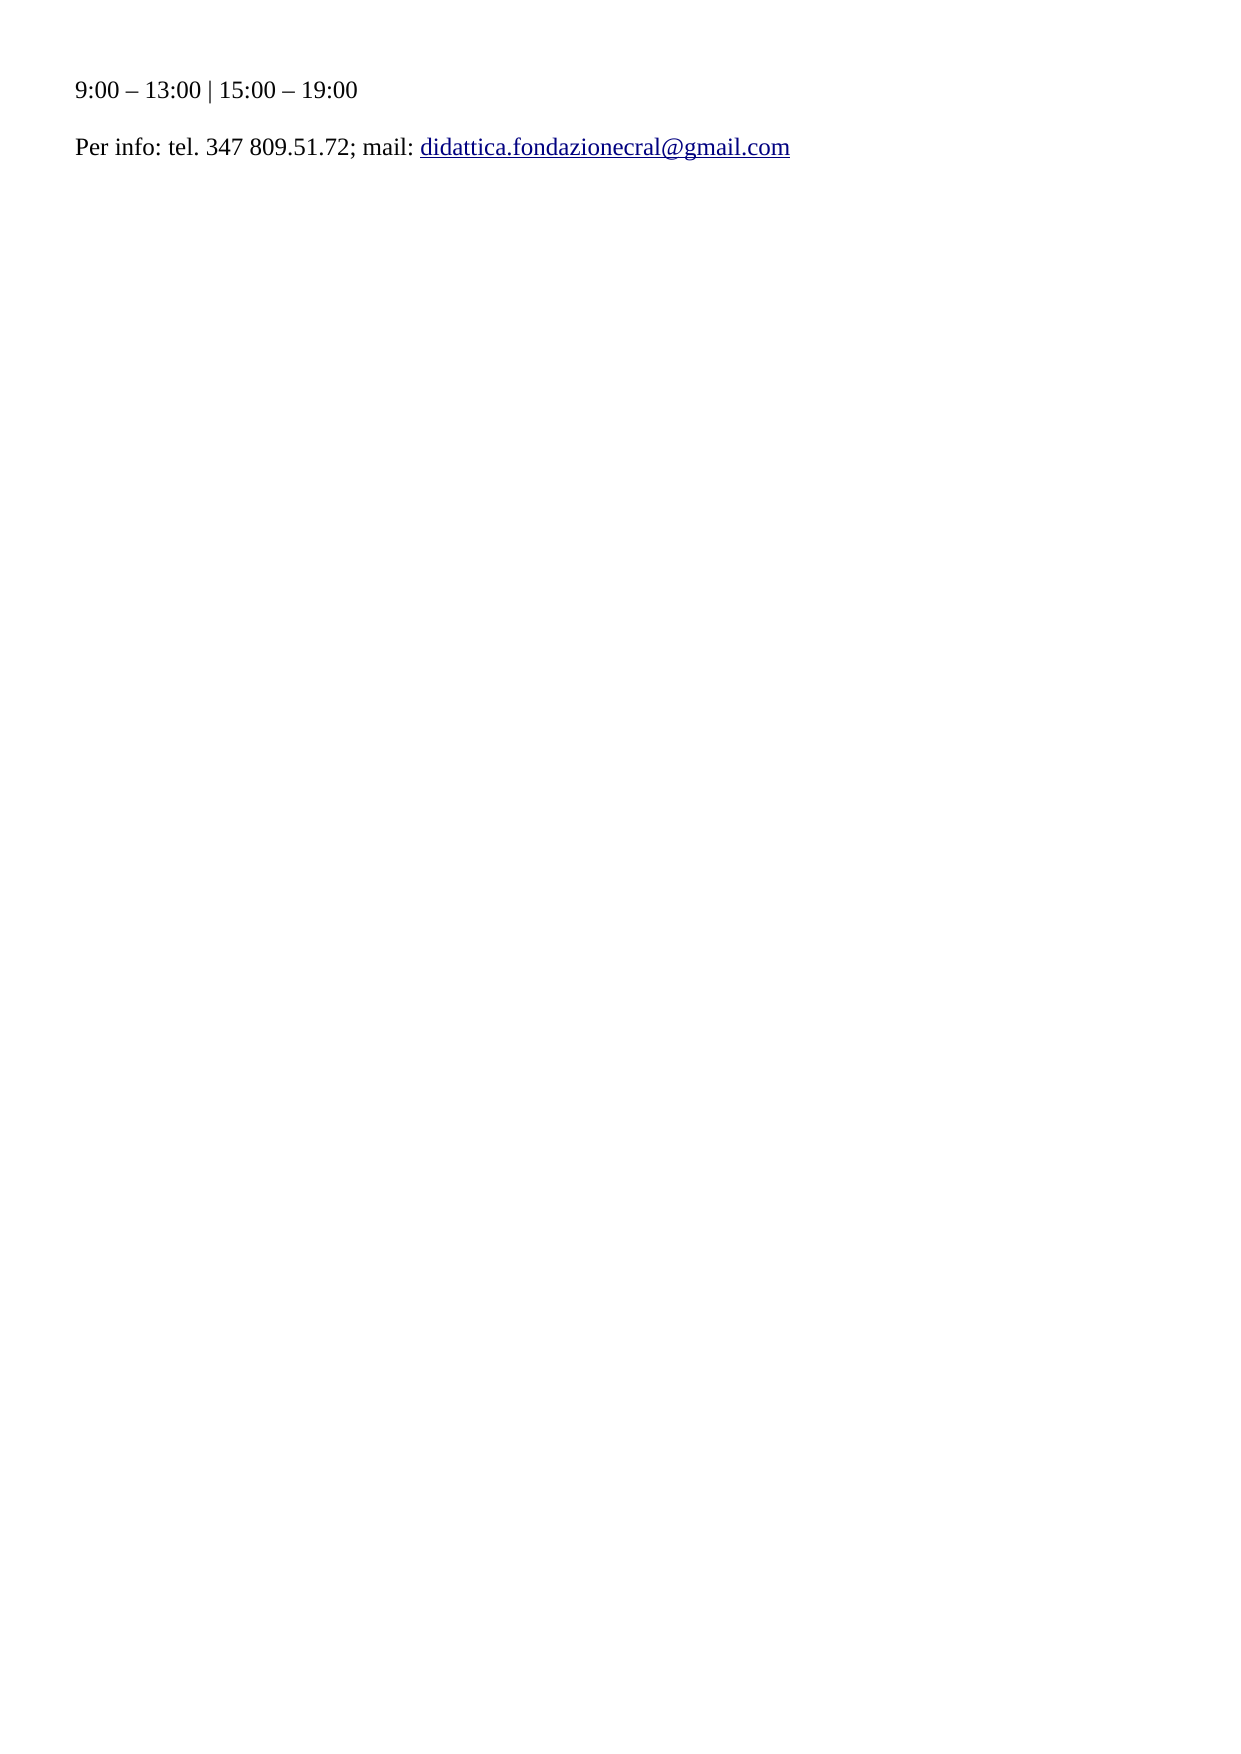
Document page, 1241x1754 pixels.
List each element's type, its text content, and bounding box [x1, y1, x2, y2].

text Per info: tel. 347 809.51.72; mail: didattica.fondazionecral@gmail.com [75, 132, 1165, 161]
text 9:00 – 13:00 | 15:00 – 19:00 [75, 75, 1165, 104]
